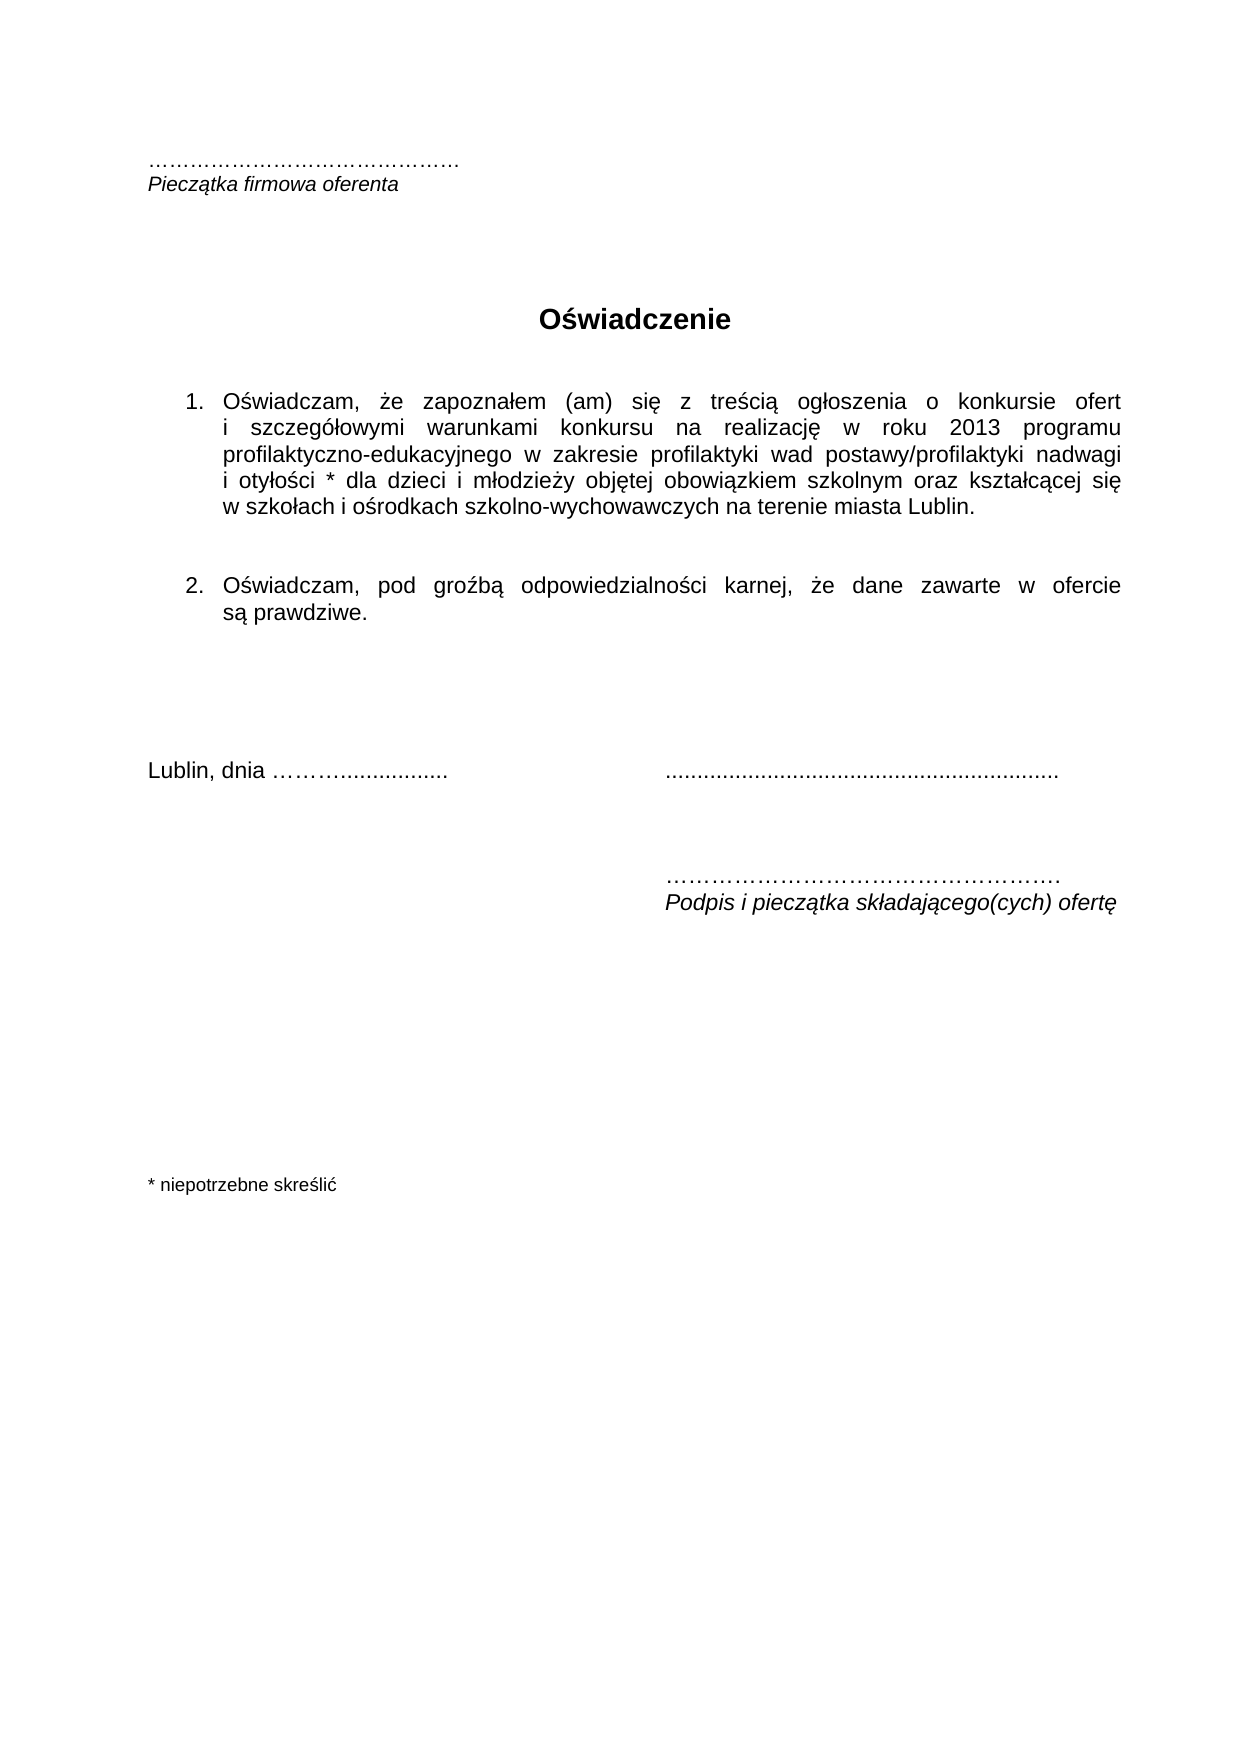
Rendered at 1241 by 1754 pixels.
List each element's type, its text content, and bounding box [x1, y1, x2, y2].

text Lublin, dnia ………................. .............................................................. [148, 757, 1122, 783]
text Podpis i pieczątka składającego(cych) ofertę [148, 889, 1122, 915]
text * niepotrzebne skreślić [148, 1174, 1122, 1195]
text ……………………………………… [148, 148, 1122, 172]
list Oświadczam, pod groźbą odpowiedzialności karnej, że dane zawarte w ofercie są prawdziwe. [185, 572, 1122, 625]
list Oświadczam, że zapoznałem (am) się z treścią ogłoszenia o konkursie ofert i szczegółowymi warunkami konkursu na realizację w roku 2013 programu profilaktyczno-edukacyjnego w zakresie profilaktyki wad postawy/profilaktyki nadwagi i otyłości * dla dzieci i młodzieży objętej obowiązkiem szkolnym oraz kształcącej się w szkołach i ośrodkach szkolno-wychowawczych na terenie miasta Lublin. [185, 388, 1122, 520]
text Pieczątka firmowa oferenta [148, 172, 1122, 196]
text Oświadczenie [148, 302, 1122, 335]
text ……………………………………………. [148, 862, 1122, 889]
